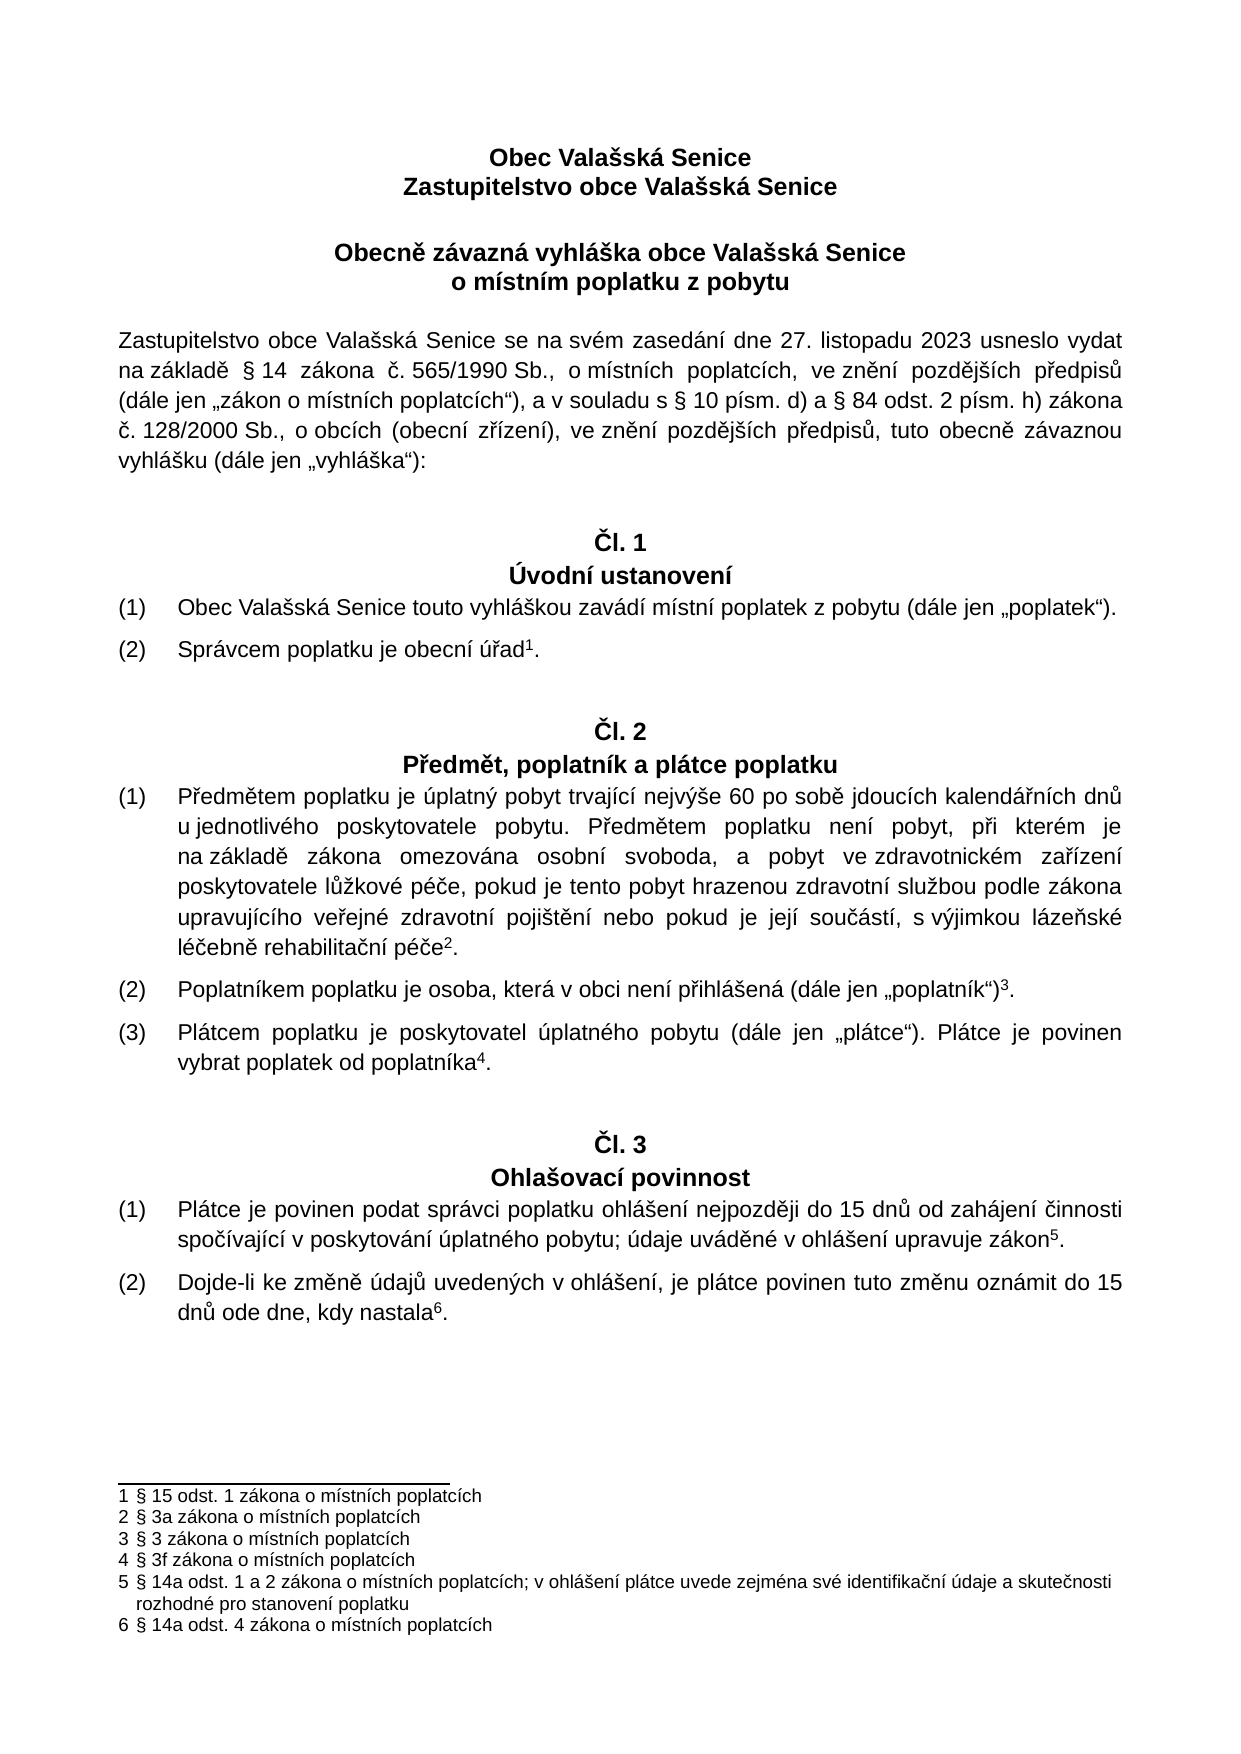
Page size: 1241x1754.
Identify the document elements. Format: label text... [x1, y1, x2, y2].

text Zastupitelstvo obce Valašská Senice se na svém zasedání dne 27. listopadu 2023 usneslo vydat na základě § 14 zákona č. 565/1990 Sb., o místních poplatcích, ve znění pozdějších předpisů (dále jen „zákon o místních poplatcích“), a v souladu s § 10 písm. d) a § 84 odst. 2 písm. h) zákona č. 128/2000 Sb., o obcích (obecní zřízení), ve znění pozdějších předpisů, tuto obecně závaznou vyhlášku (dále jen „vyhláška“): [118, 327, 1122, 474]
list § 14a odst. 4 zákona o místních poplatcích [118, 1614, 1122, 1635]
list Poplatníkem poplatku je osoba, která v obci není přihlášená (dále jen „poplatník“). [118, 976, 1122, 1003]
subtitle Čl. 3 Ohlašovací povinnost [118, 1129, 1122, 1191]
list Plátce je povinen podat správci poplatku ohlášení nejpozději do 15 dnů od zahájení činnosti spočívající v poskytování úplatného pobytu; údaje uváděné v ohlášení upravuje zákon. [118, 1196, 1122, 1252]
list § 14a odst. 1 a 2 zákona o místních poplatcích; v ohlášení plátce uvede zejména své identifikační údaje a skutečnosti rozhodné pro stanovení poplatku [118, 1571, 1122, 1614]
list Správcem poplatku je obecní úřad. [118, 636, 1122, 663]
list Dojde-li ke změně údajů uvedených v ohlášení, je plátce povinen tuto změnu oznámit do 15 dnů ode dne, kdy nastala. [118, 1268, 1122, 1325]
subtitle Čl. 2 Předmět, poplatník a plátce poplatku [118, 717, 1122, 778]
list Předmětem poplatku je úplatný pobyt trvající nejvýše 60 po sobě jdoucích kalendářních dnů u jednotlivého poskytovatele pobytu. Předmětem poplatku není pobyt, při kterém je na základě zákona omezována osobní svoboda, a pobyt ve zdravotnickém zařízení poskytovatele lůžkové péče, pokud je tento pobyt hrazenou zdravotní službou podle zákona upravujícího veřejné zdravotní pojištění nebo pokud je její součástí, s výjimkou lázeňské léčebně rehabilitační péče. [118, 783, 1122, 960]
subtitle Obecně závazná vyhláška obce Valašská Senice o místním poplatku z pobytu [118, 238, 1122, 295]
list Obec Valašská Senice touto vyhláškou zavádí místní poplatek z pobytu (dále jen „poplatek“). [118, 594, 1122, 620]
list § 3 zákona o místních poplatcích [118, 1528, 1122, 1549]
list Plátcem poplatku je poskytovatel úplatného pobytu (dále jen „plátce“). Plátce je povinen vybrat poplatek od poplatníka. [118, 1019, 1122, 1076]
list § 3a zákona o místních poplatcích [118, 1506, 1122, 1528]
text Obec Valašská Senice Zastupitelstvo obce Valašská Senice [118, 143, 1122, 201]
list § 15 odst. 1 zákona o místních poplatcích [118, 1484, 1122, 1506]
list § 3f zákona o místních poplatcích [118, 1549, 1122, 1571]
subtitle Čl. 1 Úvodní ustanovení [118, 528, 1122, 589]
